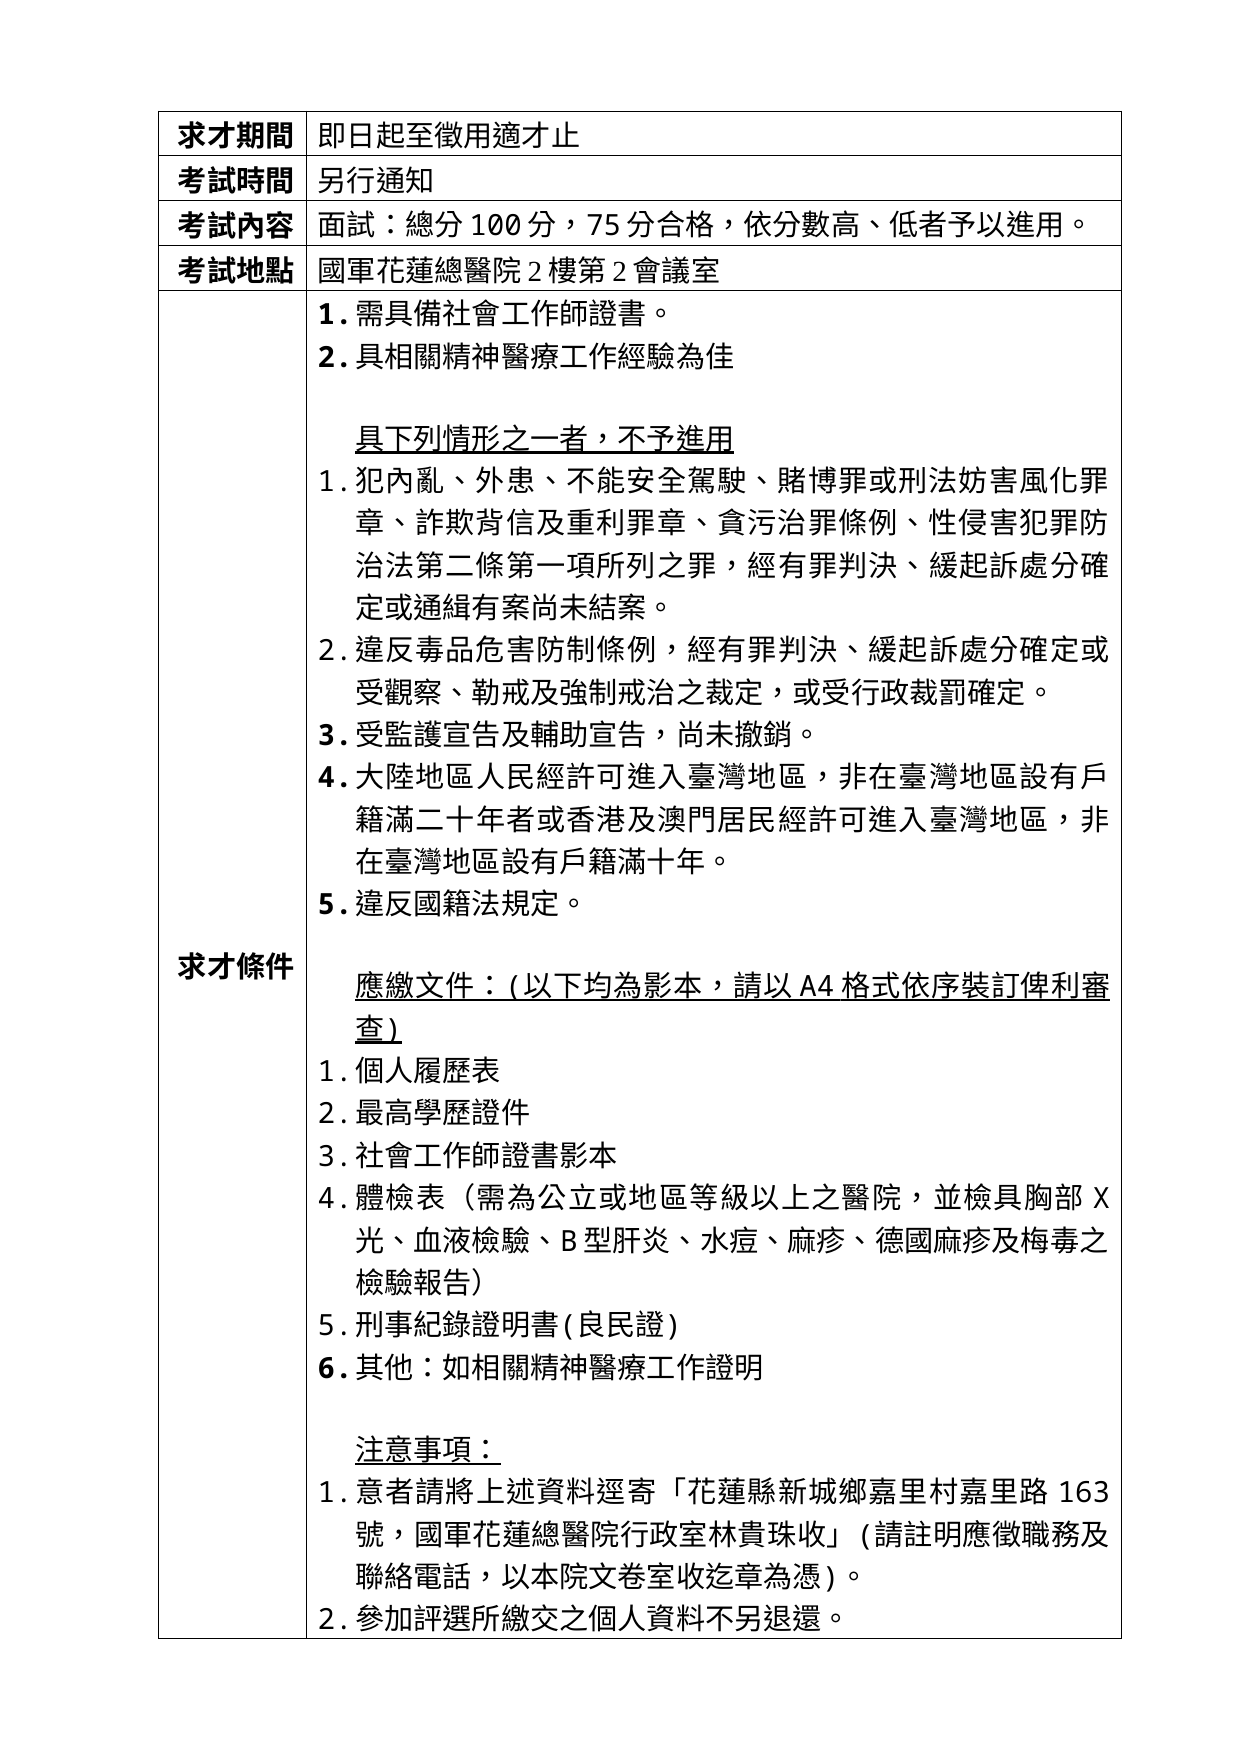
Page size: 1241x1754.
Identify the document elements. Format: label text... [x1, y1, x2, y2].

table_cell 國軍花蓮總醫院2樓第2會議室 [307, 246, 1121, 290]
table_cell 考試地點 [159, 246, 306, 290]
table_cell 考試時間 [159, 156, 306, 200]
table_cell 求才期間 [159, 112, 306, 155]
table_cell 考試內容 [159, 201, 306, 245]
table_cell 求才條件 [159, 291, 306, 1638]
table_cell 需具備社會工作師證書。 具相關精神醫療工作經驗為佳 具下列情形之一者，不予進用 犯內亂、外患、不能安全駕駛、賭博罪或刑法妨害風化罪章、詐欺背信及重利罪章、貪污治罪條例、性侵害犯罪防治法第二條第一項所列之罪，經有罪判決、緩起訴處分確定或通緝有案尚未結案。 違反毒品危害防制條例，經有罪判決、緩起訴處分確定或受觀察、勒戒及強制戒治之裁定，或受行政裁罰確定。 受監護宣告及輔助宣告，尚未撤銷。 大陸地區人民經許可進入臺灣地區，非在臺灣地區設有戶籍滿二十年者或香港及澳門居民經許可進入臺灣地區，非在臺灣地區設有戶籍滿十年。 違反國籍法規定。 應繳文件：(以下均為影本，請以A4格式依序裝訂俾利審查) 個人履歷表 最高學歷證件 社會工作師證書影本 體檢表（需為公立或地區等級以上之醫院，並檢具胸部X光、血液檢驗、B型肝炎、水痘、麻疹、德國麻疹及梅毒之檢驗報告） 刑事紀錄證明書(良民證) 其他：如相關精神醫療工作證明 注意事項： 意者請將上述資料逕寄「花蓮縣新城鄉嘉里村嘉里路163號，國軍花蓮總醫院行政室林貴珠收」(請註明應徵職務及聯絡電話，以本院文卷室收迄章為憑)。 參加評選所繳交之個人資料不另退還。 [307, 291, 1121, 1638]
table_cell 即日起至徵用適才止 [307, 112, 1121, 155]
table_cell 面試：總分100分，75分合格，依分數高、低者予以進用。 [307, 201, 1121, 245]
table_cell 另行通知 [307, 156, 1121, 200]
